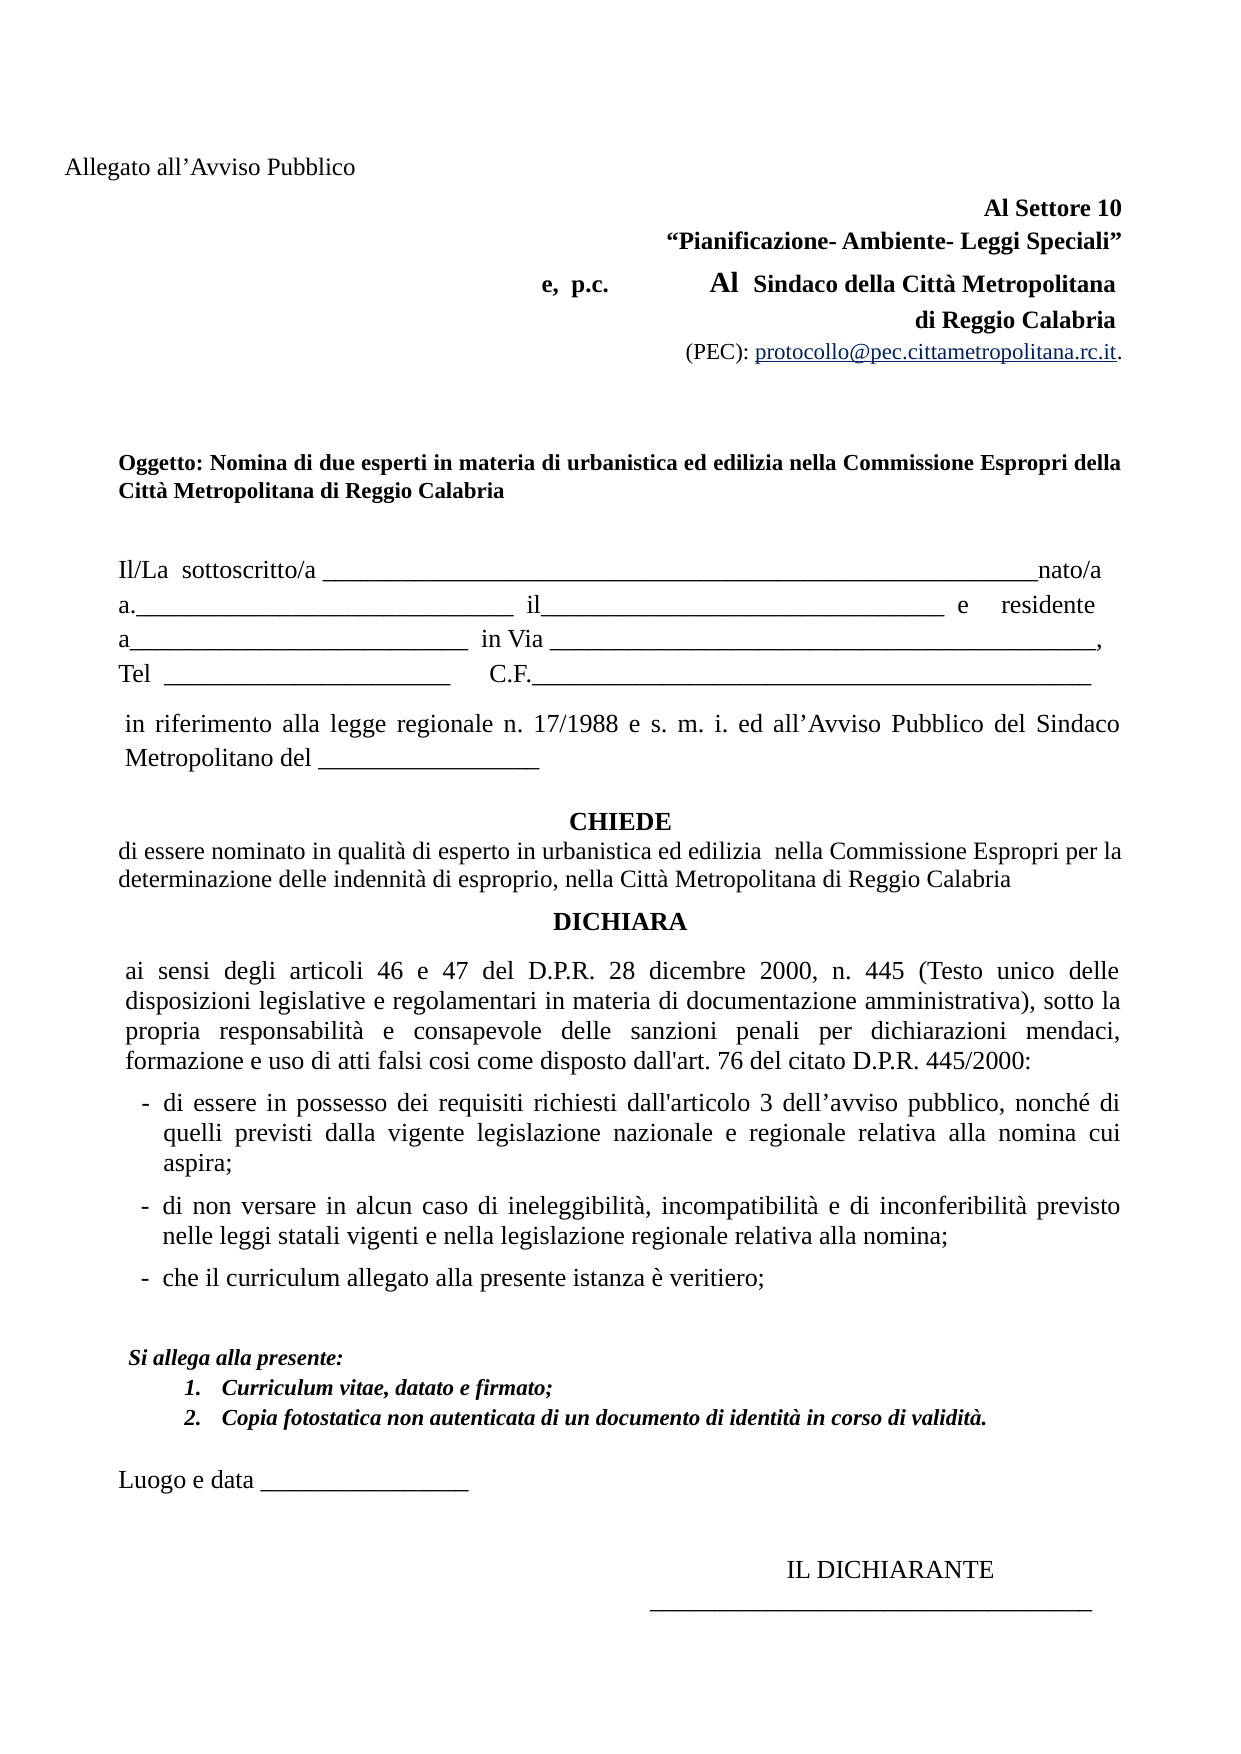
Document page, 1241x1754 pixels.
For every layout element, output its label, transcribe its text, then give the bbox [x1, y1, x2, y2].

text CHIEDE [118, 806, 1122, 836]
list di non versare in alcun caso di ineleggibilità, incompatibilità e di inconferibilità previsto nelle leggi statali vigenti e nella legislazione regionale relativa alla nomina; [141, 1190, 1122, 1250]
text IL DICHIARANTE [650, 1554, 1122, 1584]
list Curriculum vitae, datato e firmato; [184, 1374, 1122, 1400]
text di essere nominato in qualità di esperto in urbanistica ed edilizia nella Commissione Espropri per la determinazione delle indennità di esproprio, nella Città Metropolitana di Reggio Calabria [118, 836, 1122, 893]
text Al Settore 10 [118, 193, 1122, 222]
text di Reggio Calabria [118, 305, 1122, 333]
text ai sensi degli articoli 46 e 47 del D.P.R. 28 dicembre 2000, n. 445 (Testo unico delle disposizioni legislative e regolamentari in materia di documentazione amministrativa), sotto la propria responsabilità e consapevole delle sanzioni penali per dichiarazioni mendaci, formazione e uso di atti falsi cosi come disposto dall'art. 76 del citato D.P.R. 445/2000: [125, 955, 1122, 1075]
text __________________________________ [650, 1584, 1122, 1614]
list che il curriculum allegato alla presente istanza è veritiero; [141, 1262, 1122, 1292]
text Oggetto: Nomina di due esperti in materia di urbanistica ed edilizia nella Commissione Espropri della Città Metropolitana di Reggio Calabria [118, 446, 1122, 504]
text “Pianificazione- Ambiente- Leggi Speciali” [118, 226, 1122, 255]
text Allegato all’Avviso Pubblico [59, 147, 1122, 181]
text Il/La sottoscritto/a _______________________________________________________nato/a [118, 554, 1122, 584]
text Luogo e data ________________ [118, 1464, 1122, 1494]
text Tel ______________________ C.F.___________________________________________ [118, 658, 1122, 688]
text a__________________________ in Via __________________________________________, [118, 623, 1122, 653]
text a._____________________________ il_______________________________ e residente [118, 589, 1122, 619]
text e, p.c. Al Sindaco della Città Metropolitana [118, 265, 1122, 299]
list Copia fotostatica non autenticata di un documento di identità in corso di validità. [184, 1404, 1122, 1430]
list di essere in possesso dei requisiti richiesti dall'articolo 3 dell’avviso pubblico, nonché di quelli previsti dalla vigente legislazione nazionale e regionale relativa alla nomina cui aspira; [141, 1087, 1122, 1177]
text Si allega alla presente: [128, 1343, 1122, 1370]
text in riferimento alla legge regionale n. 17/1988 e s. m. i. ed all’Avviso Pubblico del Sindaco Metropolitano del _________________ [124, 705, 1122, 772]
text (PEC): protocollo@pec.cittametropolitana.rc.it. [118, 338, 1122, 364]
text DICHIARA [118, 906, 1122, 936]
